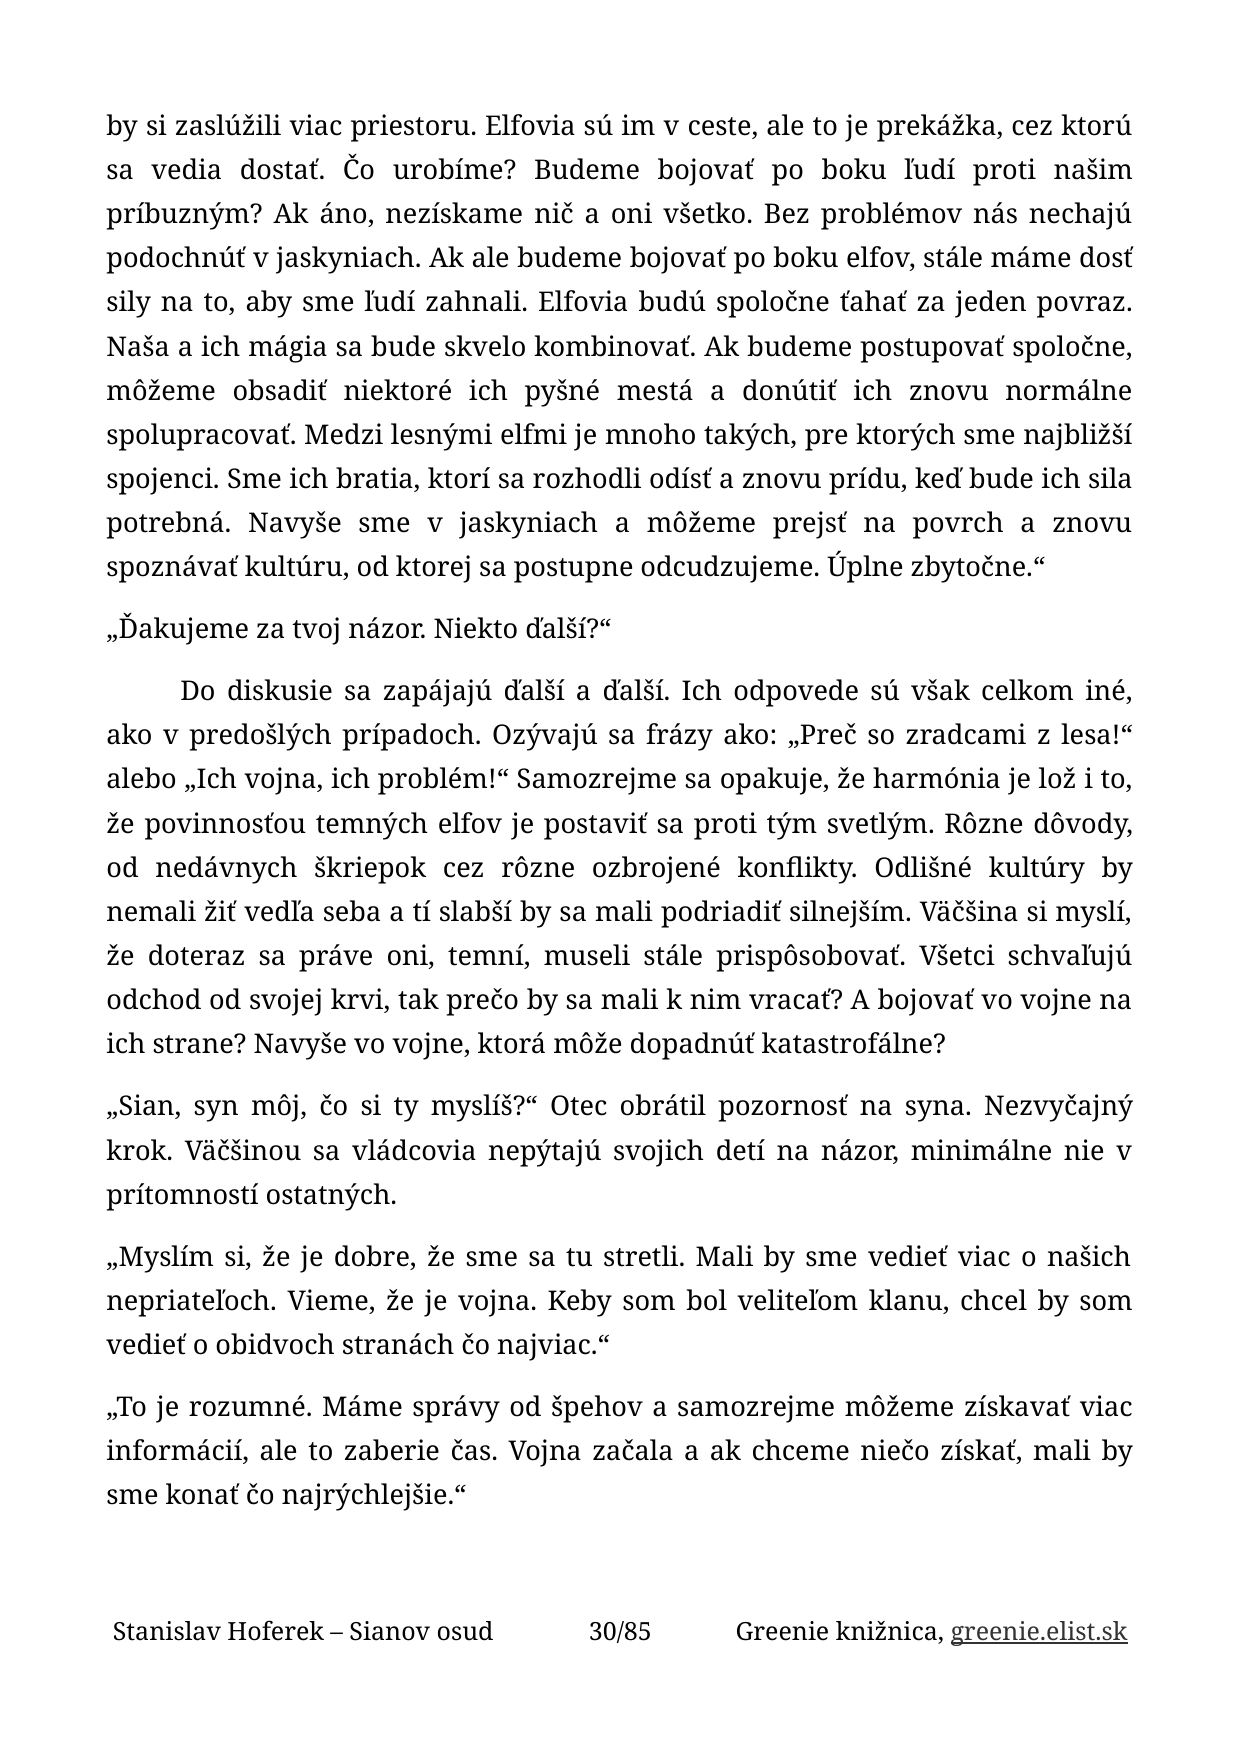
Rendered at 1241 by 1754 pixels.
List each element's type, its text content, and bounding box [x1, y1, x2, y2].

text „To je rozumné. Máme správy od špehov a samozrejme môžeme získavať viac informácií, ale to zaberie čas. Vojna začala a ak chceme niečo získať, mali by sme konať čo najrýchlejšie.“ [106, 1387, 1134, 1512]
text „Myslím si, že je dobre, že sme sa tu stretli. Mali by sme vedieť viac o našich nepriateľoch. Vieme, že je vojna. Keby som bol veliteľom klanu, chcel by som vedieť o obidvoch stranách čo najviac.“ [106, 1237, 1134, 1362]
text Do diskusie sa zapájajú ďalší a ďalší. Ich odpovede sú však celkom iné, ako v predošlých prípadoch. Ozývajú sa frázy ako: „Preč so zradcami z lesa!“ alebo „Ich vojna, ich problém!“ Samozrejme sa opakuje, že harmónia je lož i to, že povinnosťou temných elfov je postaviť sa proti tým svetlým. Rôzne dôvody, od nedávnych škriepok cez rôzne ozbrojené konflikty. Odlišné kultúry by nemali žiť vedľa seba a tí slabší by sa mali podriadiť silnejším. Väčšina si myslí, že doteraz sa práve oni, temní, museli stále prispôsobovať. Všetci schvaľujú odchod od svojej krvi, tak prečo by sa mali k nim vracať? A bojovať vo vojne na ich strane? Navyše vo vojne, ktorá môže dopadnúť katastrofálne? [106, 672, 1134, 1062]
text „Ďakujeme za tvoj názor. Niekto ďalší?“ [106, 610, 1134, 647]
text by si zaslúžili viac priestoru. Elfovia sú im v ceste, ale to je prekážka, cez ktorú sa vedia dostať. Čo urobíme? Budeme bojovať po boku ľudí proti našim príbuzným? Ak áno, nezískame nič a oni všetko. Bez problémov nás nechajú podochnúť v jaskyniach. Ak ale budeme bojovať po boku elfov, stále máme dosť sily na to, aby sme ľudí zahnali. Elfovia budú spoločne ťahať za jeden povraz. Naša a ich mágia sa bude skvelo kombinovať. Ak budeme postupovať spoločne, môžeme obsadiť niektoré ich pyšné mestá a donútiť ich znovu normálne spolupracovať. Medzi lesnými elfmi je mnoho takých, pre ktorých sme najbližší spojenci. Sme ich bratia, ktorí sa rozhodli odísť a znovu prídu, keď bude ich sila potrebná. Navyše sme v jaskyniach a môžeme prejsť na povrch a znovu spoznávať kultúru, od ktorej sa postupne odcudzujeme. Úplne zbytočne.“ [106, 106, 1134, 585]
text „Sian, syn môj, čo si ty myslíš?“ Otec obrátil pozornosť na syna. Nezvyčajný krok. Väčšinou sa vládcovia nepýtajú svojich detí na názor, minimálne nie v prítomností ostatných. [106, 1087, 1134, 1212]
